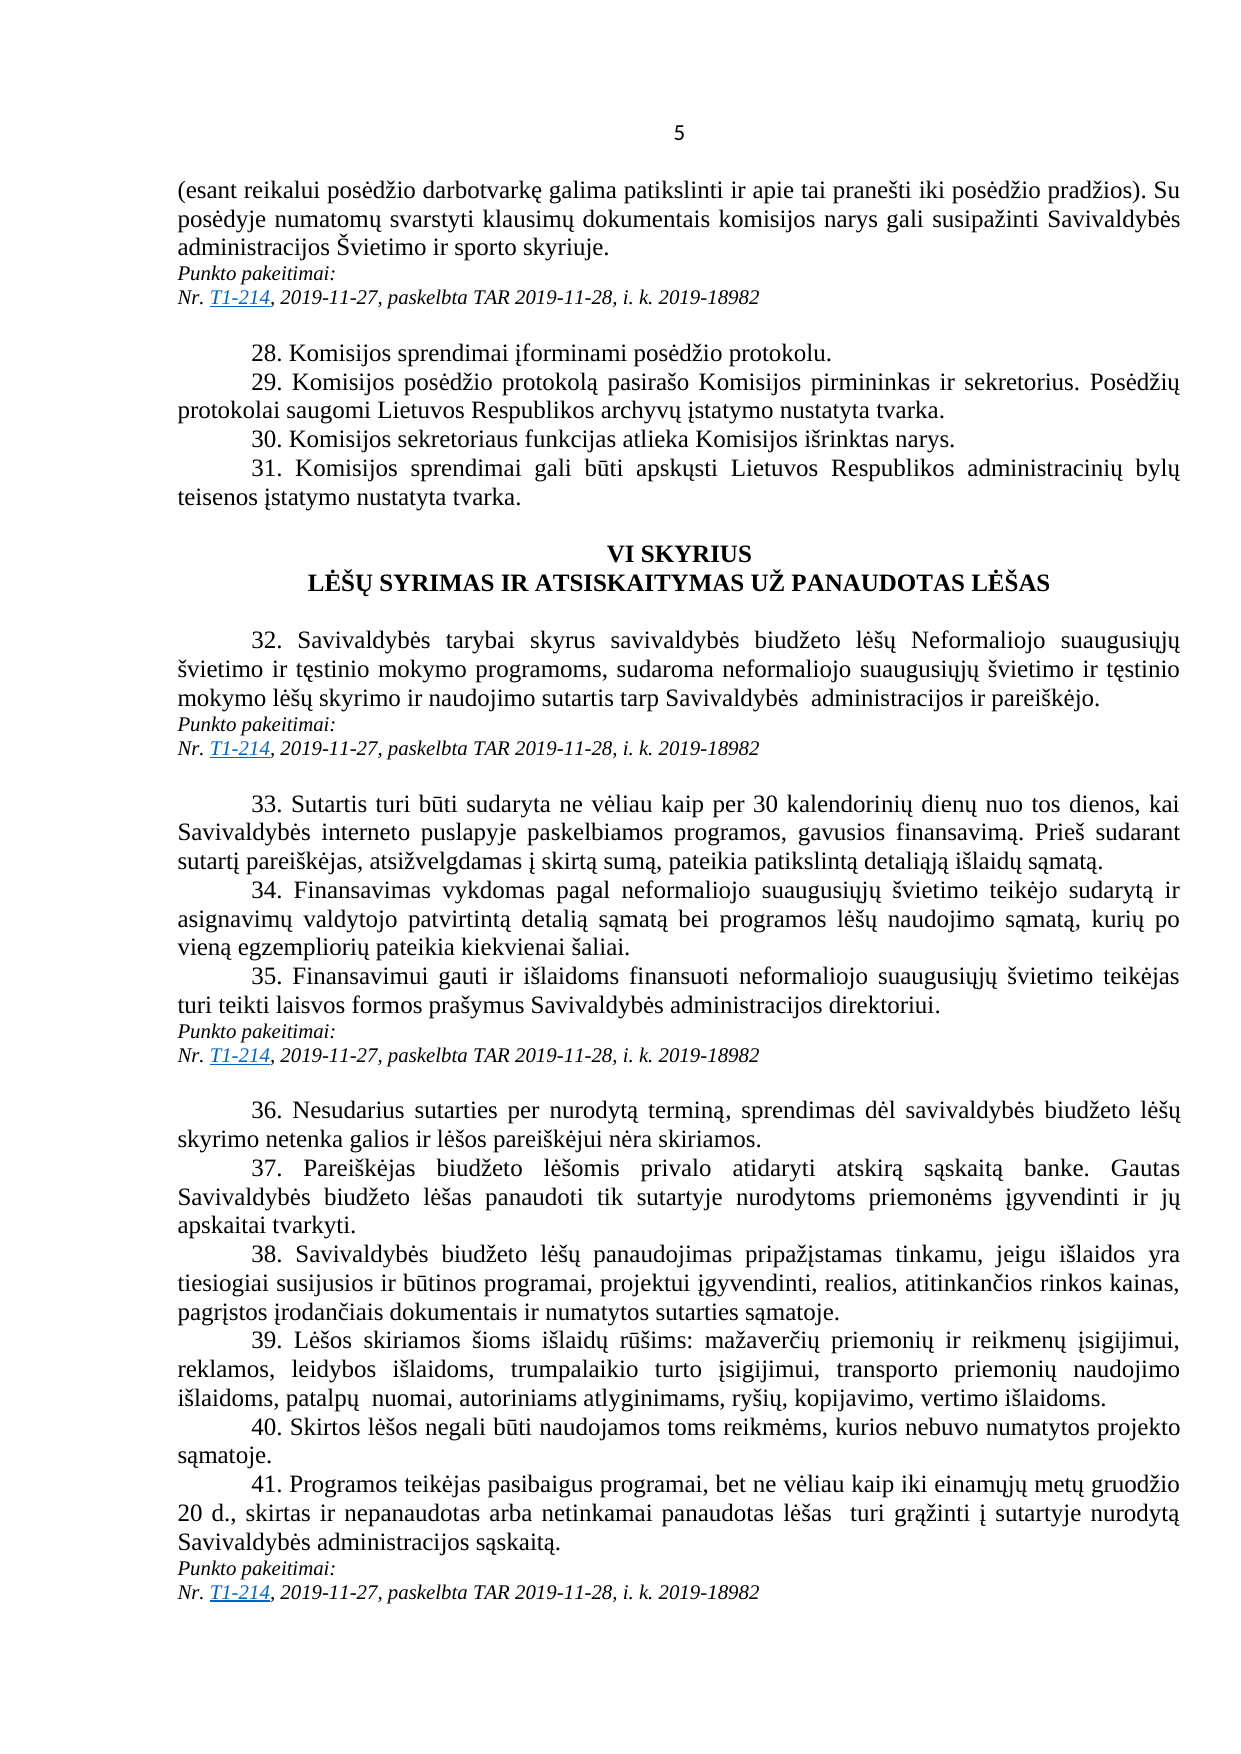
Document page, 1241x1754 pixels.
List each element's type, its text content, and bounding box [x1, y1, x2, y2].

text 40. Skirtos lėšos negali būti naudojamos toms reikmėms, kurios nebuvo numatytos projekto sąmatoje. [177, 1412, 1181, 1469]
text Punkto pakeitimai: [177, 261, 1181, 285]
text Nr. T1-214, 2019-11-27, paskelbta TAR 2019-11-28, i. k. 2019-18982 [177, 1043, 1181, 1067]
text 41. Programos teikėjas pasibaigus programai, bet ne vėliau kaip iki einamųjų metų gruodžio 20 d., skirtas ir nepanaudotas arba netinkamai panaudotas lėšas turi grąžinti į sutartyje nurodytą Savivaldybės administracijos sąskaitą. [177, 1469, 1181, 1556]
text 28. Komisijos sprendimai įforminami posėdžio protokolu. [177, 338, 1181, 367]
text Punkto pakeitimai: [177, 1019, 1181, 1043]
text 37. Pareiškėjas biudžeto lėšomis privalo atidaryti atskirą sąskaitą banke. Gautas Savivaldybės biudžeto lėšas panaudoti tik sutartyje nurodytoms priemonėms įgyvendinti ir jų apskaitai tvarkyti. [177, 1153, 1181, 1239]
text Nr. T1-214, 2019-11-27, paskelbta TAR 2019-11-28, i. k. 2019-18982 [177, 1579, 1181, 1604]
text LĖŠŲ SYRIMAS IR ATSISKAITYMAS UŽ PANAUDOTAS LĖŠAS [177, 568, 1181, 597]
text 33. Sutartis turi būti sudaryta ne vėliau kaip per 30 kalendorinių dienų nuo tos dienos, kai Savivaldybės interneto puslapyje paskelbiamos programos, gavusios finansavimą. Prieš sudarant sutartį pareiškėjas, atsižvelgdamas į skirtą sumą, pateikia patikslintą detaliąją išlaidų sąmatą. [177, 789, 1181, 875]
text (esant reikalui posėdžio darbotvarkę galima patikslinti ir apie tai pranešti iki posėdžio pradžios). Su posėdyje numatomų svarstyti klausimų dokumentais komisijos narys gali susipažinti Savivaldybės administracijos Švietimo ir sporto skyriuje. [177, 175, 1181, 261]
text Nr. T1-214, 2019-11-27, paskelbta TAR 2019-11-28, i. k. 2019-18982 [177, 736, 1181, 760]
text 29. Komisijos posėdžio protokolą pasirašo Komisijos pirmininkas ir sekretorius. Posėdžių protokolai saugomi Lietuvos Respublikos archyvų įstatymo nustatyta tvarka. [177, 367, 1181, 424]
text 34. Finansavimas vykdomas pagal neformaliojo suaugusiųjų švietimo teikėjo sudarytą ir asignavimų valdytojo patvirtintą detalią sąmatą bei programos lėšų naudojimo sąmatą, kurių po vieną egzempliorių pateikia kiekvienai šaliai. [177, 875, 1181, 961]
text 38. Savivaldybės biudžeto lėšų panaudojimas pripažįstamas tinkamu, jeigu išlaidos yra tiesiogiai susijusios ir būtinos programai, projektui įgyvendinti, realios, atitinkančios rinkos kainas, pagrįstos įrodančiais dokumentais ir numatytos sutarties sąmatoje. [177, 1239, 1181, 1326]
text Punkto pakeitimai: [177, 1556, 1181, 1579]
text 30. Komisijos sekretoriaus funkcijas atlieka Komisijos išrinktas narys. [177, 424, 1181, 453]
text 39. Lėšos skiriamos šioms išlaidų rūšims: mažaverčių priemonių ir reikmenų įsigijimui, reklamos, leidybos išlaidoms, trumpalaikio turto įsigijimui, transporto priemonių naudojimo išlaidoms, patalpų nuomai, autoriniams atlyginimams, ryšių, kopijavimo, vertimo išlaidoms. [177, 1326, 1181, 1412]
text Punkto pakeitimai: [177, 712, 1181, 736]
text VI SKYRIUS [177, 539, 1181, 568]
text 31. Komisijos sprendimai gali būti apskųsti Lietuvos Respublikos administracinių bylų teisenos įstatymo nustatyta tvarka. [177, 453, 1181, 511]
text 35. Finansavimui gauti ir išlaidoms finansuoti neformaliojo suaugusiųjų švietimo teikėjas turi teikti laisvos formos prašymus Savivaldybės administracijos direktoriui. [177, 961, 1181, 1019]
text 32. Savivaldybės tarybai skyrus savivaldybės biudžeto lėšų Neformaliojo suaugusiųjų švietimo ir tęstinio mokymo programoms, sudaroma neformaliojo suaugusiųjų švietimo ir tęstinio mokymo lėšų skyrimo ir naudojimo sutartis tarp Savivaldybės administracijos ir pareiškėjo. [177, 626, 1181, 712]
text Nr. T1-214, 2019-11-27, paskelbta TAR 2019-11-28, i. k. 2019-18982 [177, 285, 1181, 309]
text 36. Nesudarius sutarties per nurodytą terminą, sprendimas dėl savivaldybės biudžeto lėšų skyrimo netenka galios ir lėšos pareiškėjui nėra skiriamos. [177, 1096, 1181, 1153]
